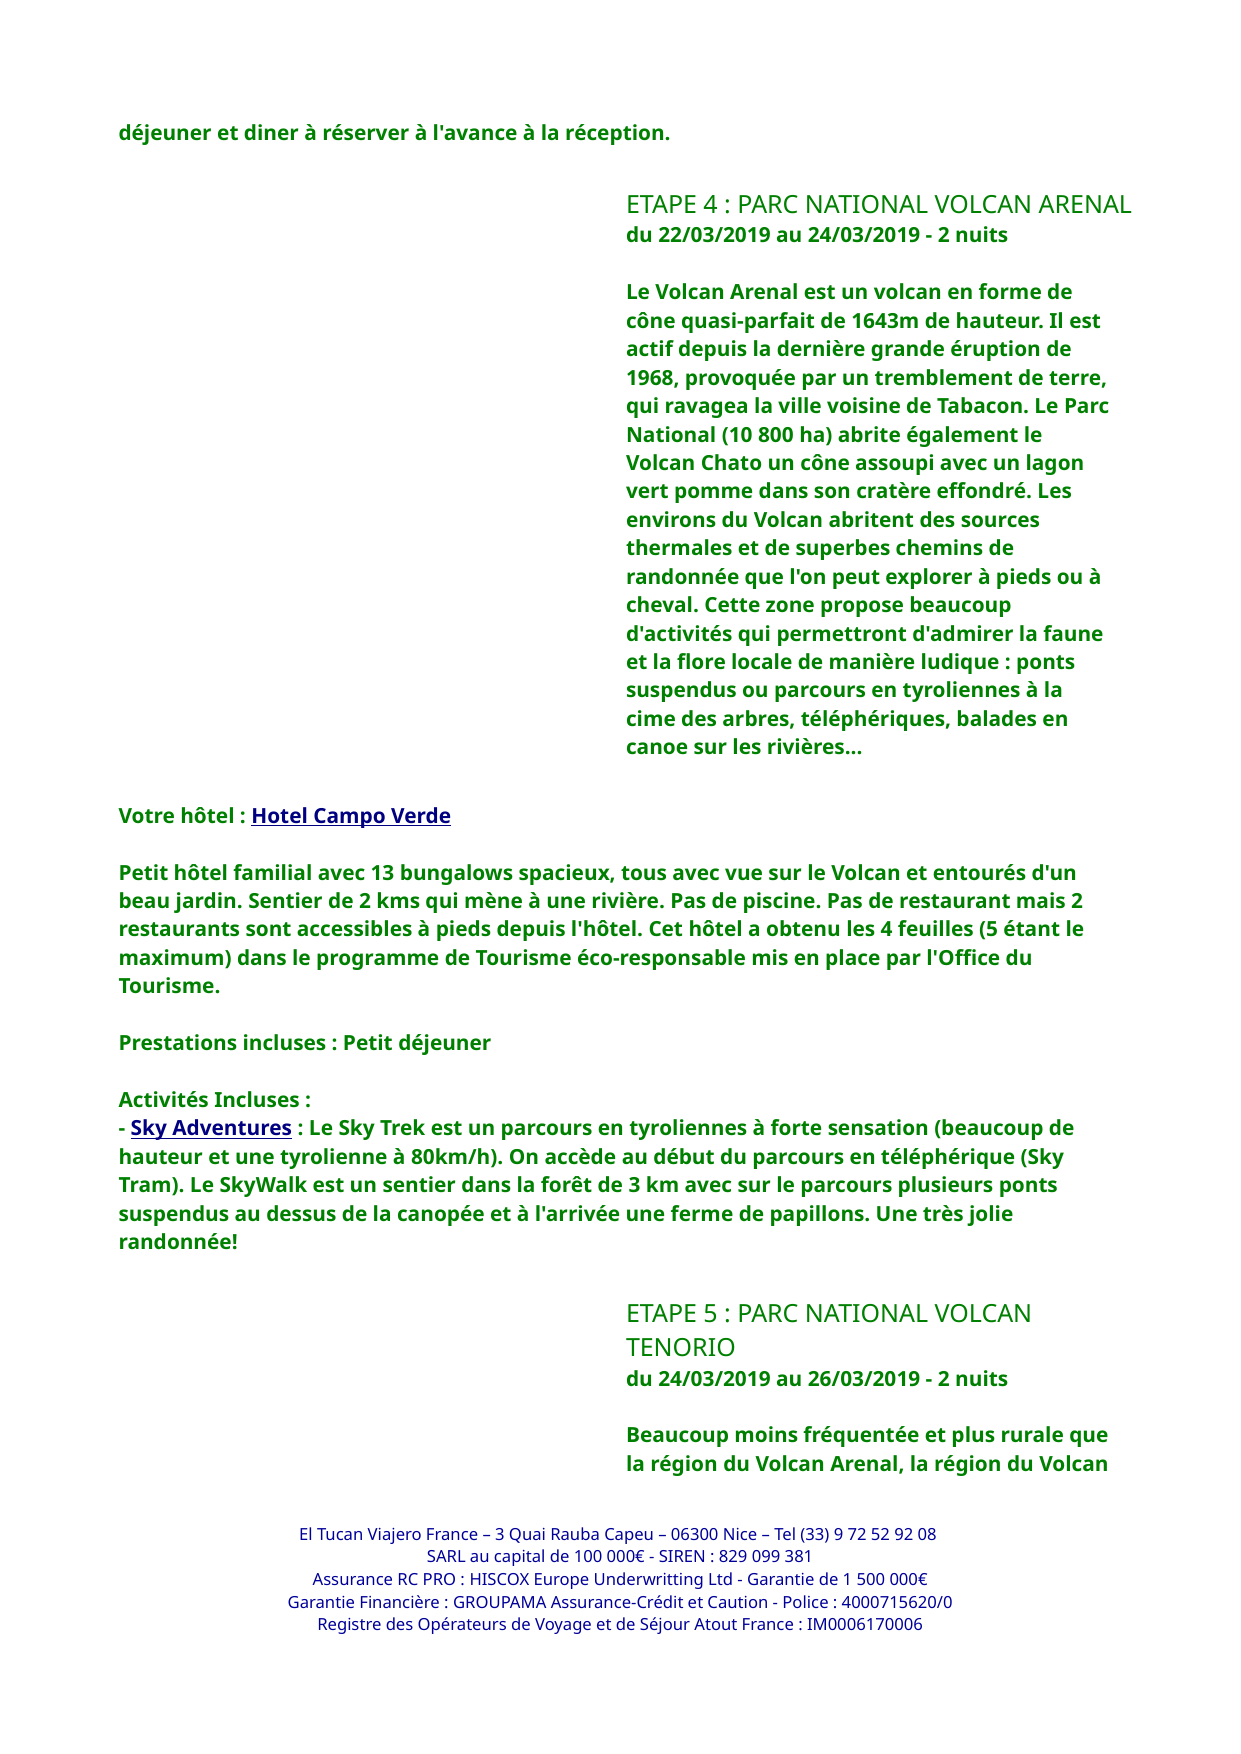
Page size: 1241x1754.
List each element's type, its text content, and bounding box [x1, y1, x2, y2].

table_header [118, 181, 620, 767]
text Votre hôtel : Hotel Campo Verde [118, 801, 1122, 829]
text Petit hôtel familial avec 13 bungalows spacieux, tous avec vue sur le Volcan et entourés d'un beau jardin. Sentier de 2 kms qui mène à une rivière. Pas de piscine. Pas de restaurant mais 2 restaurants sont accessibles à pieds depuis l'hôtel. Cet hôtel a obtenu les 4 feuilles (5 étant le maximum) dans le programme de Tourisme éco-responsable mis en place par l'Office du Tourisme. [118, 858, 1122, 1000]
text déjeuner et diner à réserver à l'avance à la réception. [118, 118, 1122, 147]
table_header [118, 1290, 620, 1483]
text Activités Incluses : [118, 1085, 1122, 1113]
text Prestations incluses : Petit déjeuner [118, 1028, 1122, 1057]
table_header ETAPE 5 : PARC NATIONAL VOLCAN TENORIO du 24/03/2019 au 26/03/2019 - 2 nuits Beaucoup moins fréquentée et plus rurale que la région du Volcan Arenal, la région du Volcan [620, 1290, 1122, 1483]
text - Sky Adventures : Le Sky Trek est un parcours en tyroliennes à forte sensation (beaucoup de hauteur et une tyrolienne à 80km/h). On accède au début du parcours en téléphérique (Sky Tram). Le SkyWalk est un sentier dans la forêt de 3 km avec sur le parcours plusieurs ponts suspendus au dessus de la canopée et à l'arrivée une ferme de papillons. Une très jolie randonnée! [118, 1113, 1122, 1256]
table_header ETAPE 4 : PARC NATIONAL VOLCAN ARENAL du 22/03/2019 au 24/03/2019 - 2 nuits Le Volcan Arenal est un volcan en forme de cône quasi-parfait de 1643m de hauteur. Il est actif depuis la dernière grande éruption de 1968, provoquée par un tremblement de terre, qui ravagea la ville voisine de Tabacon. Le Parc National (10 800 ha) abrite également le Volcan Chato un cône assoupi avec un lagon vert pomme dans son cratère effondré. Les environs du Volcan abritent des sources thermales et de superbes chemins de randonnée que l'on peut explorer à pieds ou à cheval. Cette zone propose beaucoup d'activités qui permettront d'admirer la faune et la flore locale de manière ludique : ponts suspendus ou parcours en tyroliennes à la cime des arbres, téléphériques, balades en canoe sur les rivières... [620, 181, 1122, 767]
